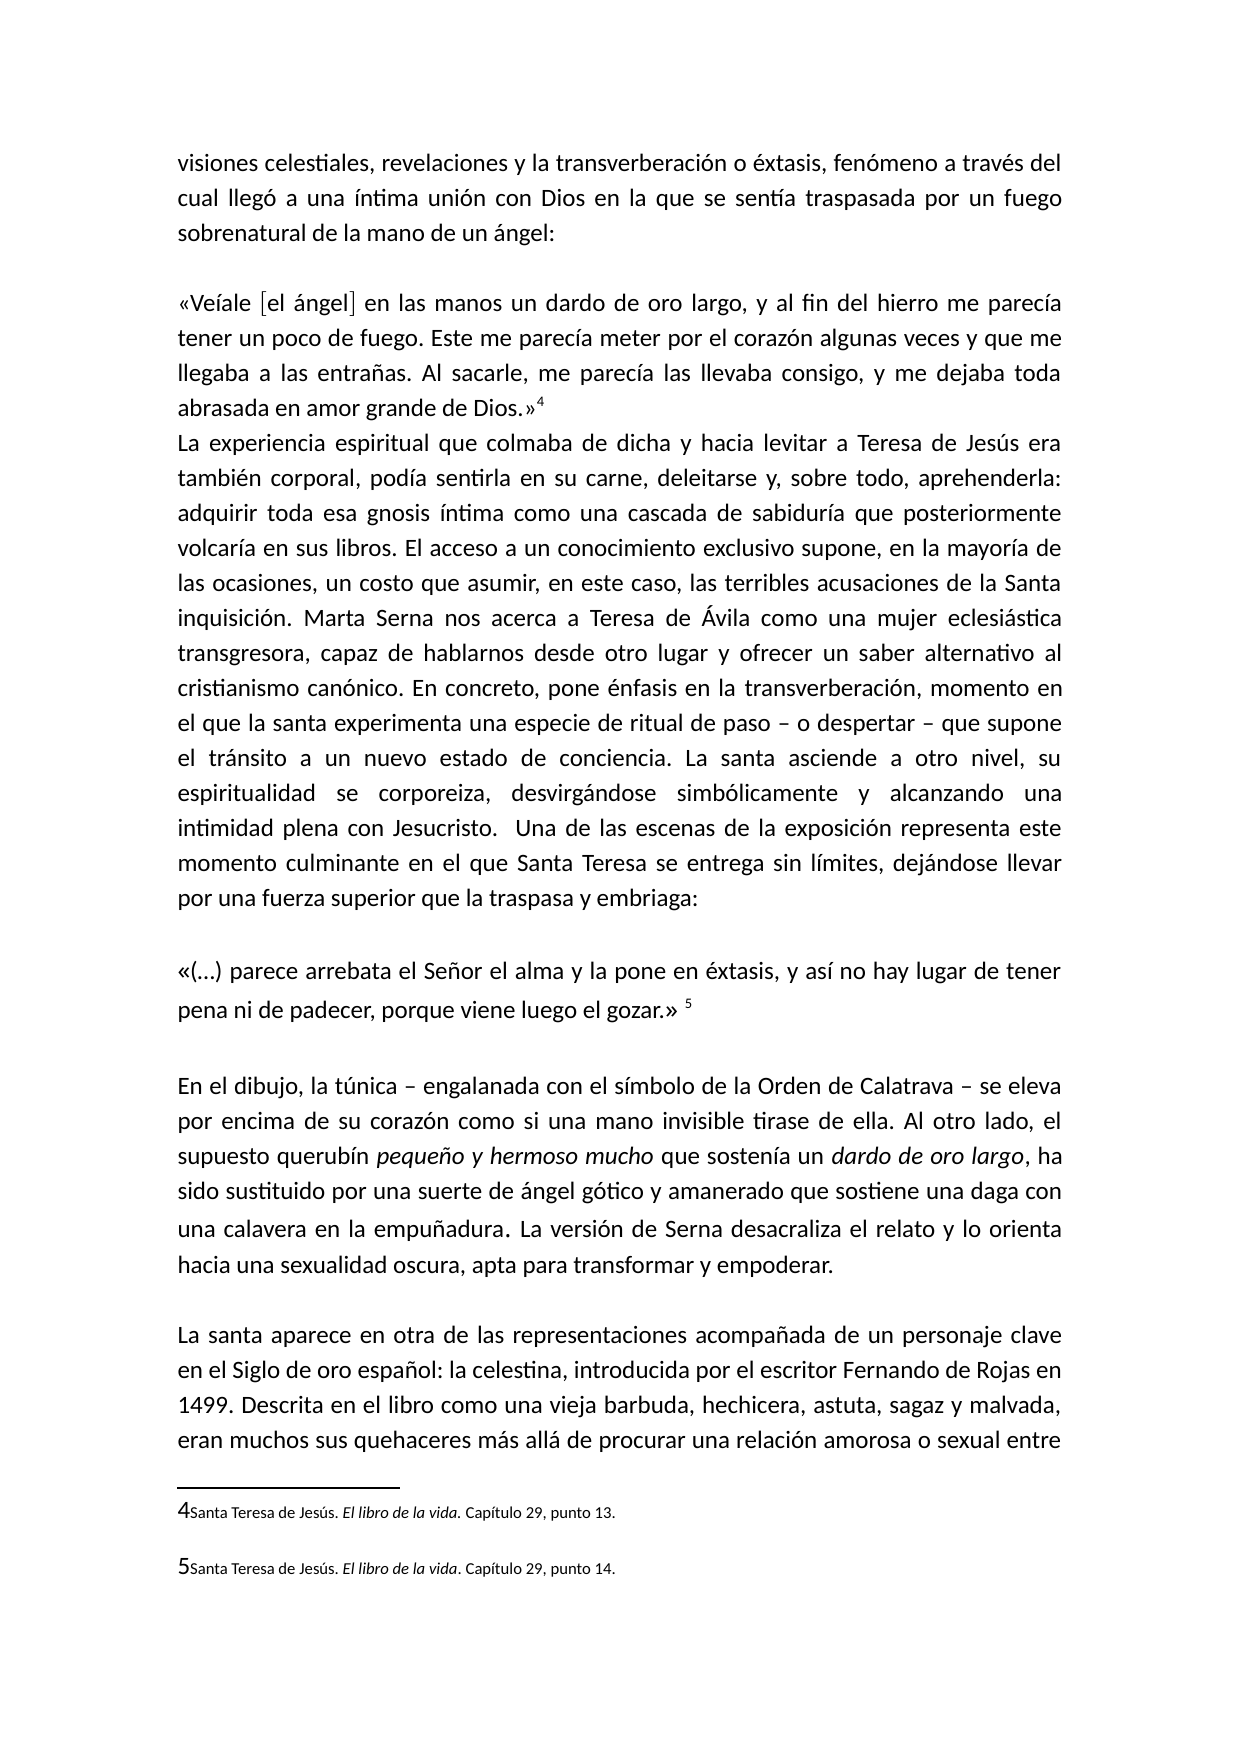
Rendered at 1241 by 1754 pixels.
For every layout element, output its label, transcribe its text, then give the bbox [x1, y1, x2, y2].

text La santa aparece en otra de las representaciones acompañada de un personaje clave en el Siglo de oro español: la celestina, introducida por el escritor Fernando de Rojas en 1499. Descrita en el libro como una vieja barbuda, hechicera, astuta, sagaz y malvada, eran muchos sus quehaceres más allá de procurar una relación amorosa o sexual entre [177, 1319, 1063, 1455]
text Santa Teresa de Jesús. El libro de la vida. Capítulo 29, punto 13. [177, 1494, 1063, 1525]
text La experiencia espiritual que colmaba de dicha y hacia levitar a Teresa de Jesús era también corporal, podía sentirla en su carne, deleitarse y, sobre todo, aprehenderla: adquirir toda esa gnosis íntima como una cascada de sabiduría que posteriormente volcaría en sus libros. El acceso a un conocimiento exclusivo supone, en la mayoría de las ocasiones, un costo que asumir, en este caso, las terribles acusaciones de la Santa inquisición. Marta Serna nos acerca a Teresa de Ávila como una mujer eclesiástica transgresora, capaz de hablarnos desde otro lugar y ofrecer un saber alternativo al cristianismo canónico. En concreto, pone énfasis en la transverberación, momento en el que la santa experimenta una especie de ritual de paso – o despertar – que supone el tránsito a un nuevo estado de conciencia. La santa asciende a otro nivel, su espiritualidad se corporeiza, desvirgándose simbólicamente y alcanzando una intimidad plena con Jesucristo. Una de las escenas de la exposición representa este momento culminante en el que Santa Teresa se entrega sin límites, dejándose llevar por una fuerza superior que la traspasa y embriaga: [177, 428, 1063, 913]
text «Veíale el ángel en las manos un dardo de oro largo, y al fin del hierro me parecía tener un poco de fuego. Este me parecía meter por el corazón algunas veces y que me llegaba a las entrañas. Al sacarle, me parecía las llevaba consigo, y me dejaba toda abrasada en amor grande de Dios.» [177, 288, 1063, 423]
text visiones celestiales, revelaciones y la transverberación o éxtasis, fenómeno a través del cual llegó a una íntima unión con Dios en la que se sentía traspasada por un fuego sobrenatural de la mano de un ángel: [177, 148, 1063, 248]
text Santa Teresa de Jesús. El libro de la vida. Capítulo 29, punto 14. [177, 1550, 1063, 1581]
text En el dibujo, la túnica – engalanada con el símbolo de la Orden de Calatrava – se eleva por encima de su corazón como si una mano invisible tirase de ella. Al otro lado, el supuesto querubín pequeño y hermoso mucho que sostenía un dardo de oro largo, ha sido sustituido por una suerte de ángel gótico y amanerado que sostiene una daga con una calavera en la empuñadura. La versión de Serna desacraliza el relato y lo orienta hacia una sexualidad oscura, apta para transformar y empoderar. [177, 1070, 1063, 1280]
text «(…) parece arrebata el Señor el alma y la pone en éxtasis, y así no hay lugar de tener pena ni de padecer, porque viene luego el gozar.» [177, 953, 1063, 1026]
